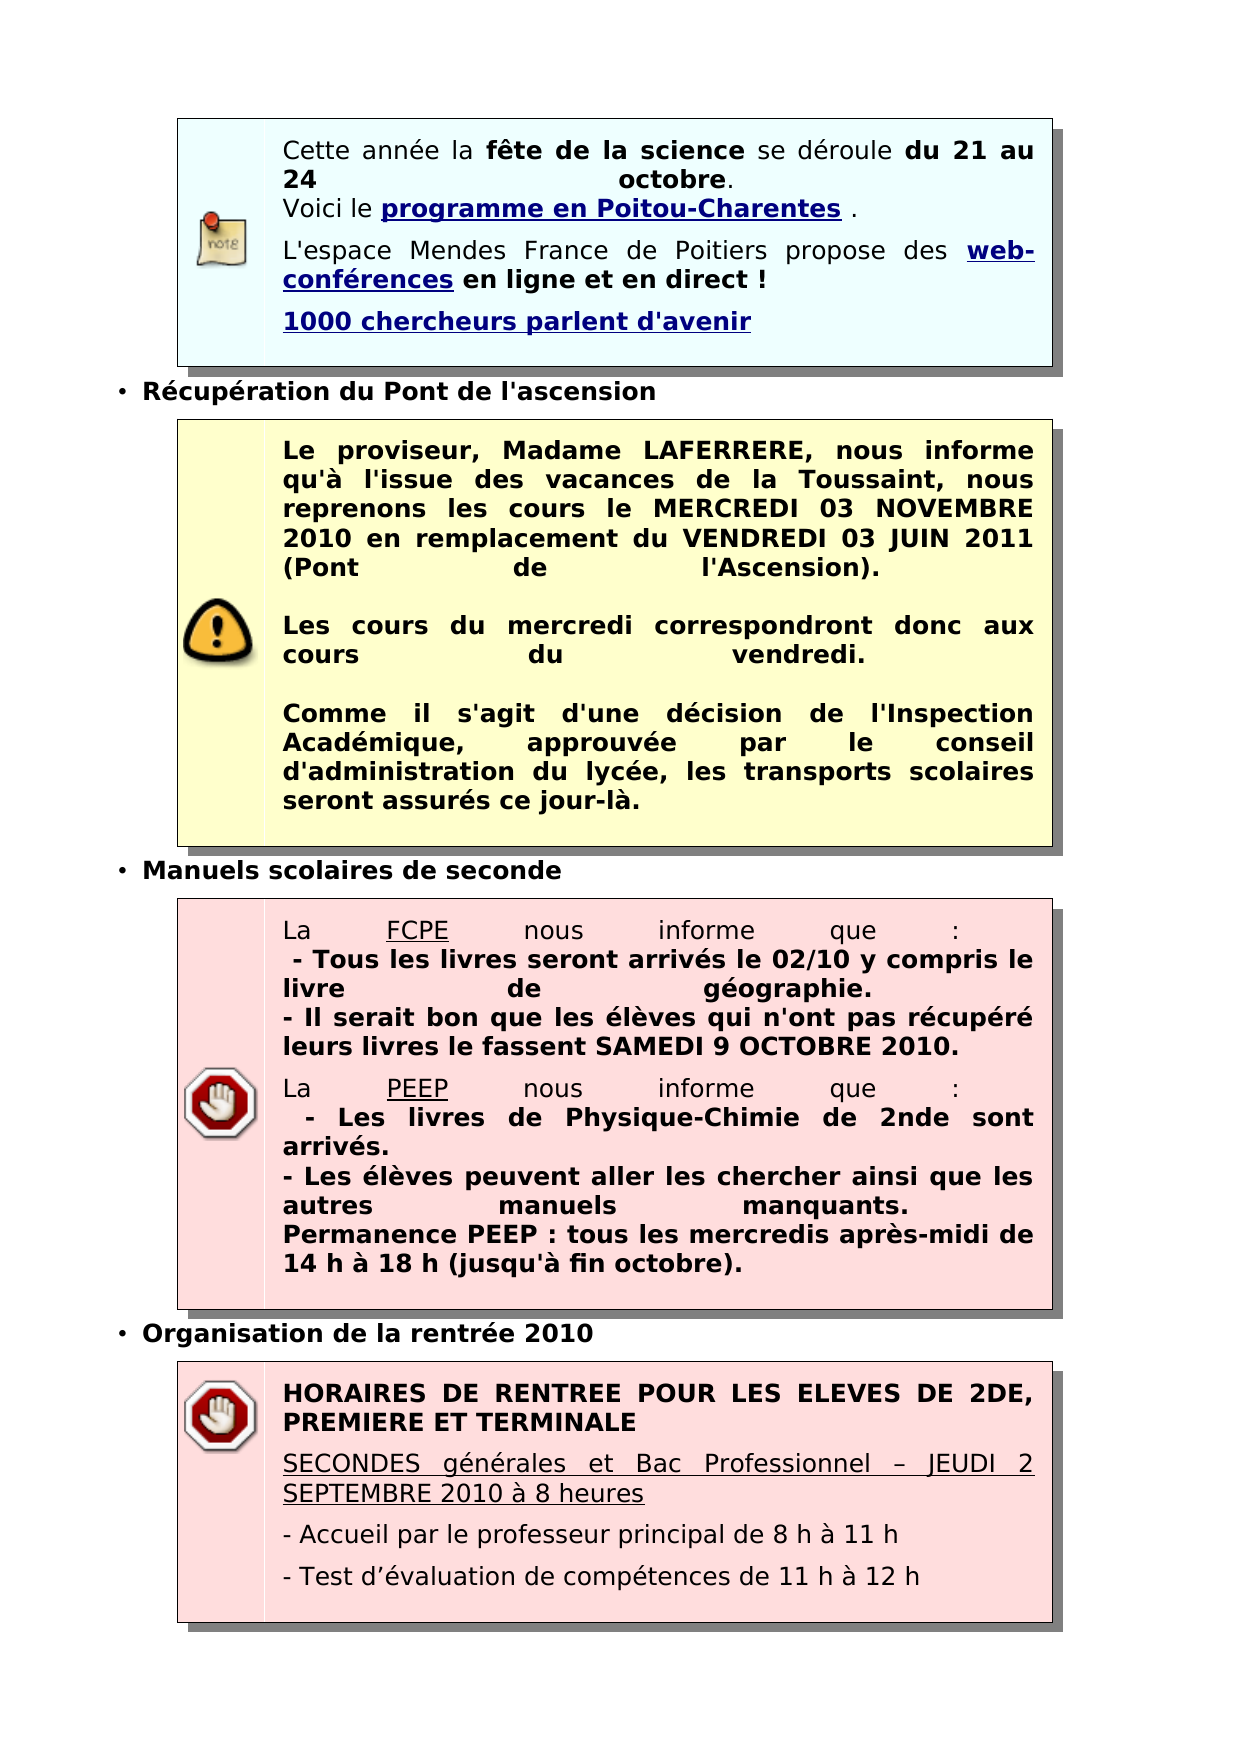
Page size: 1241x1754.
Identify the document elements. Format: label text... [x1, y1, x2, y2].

list Manuels scolaires de seconde [118, 856, 1122, 886]
list Récupération du Pont de l'ascension [118, 377, 1122, 406]
table_header [178, 119, 264, 366]
table_header [178, 420, 264, 846]
table_header [178, 899, 264, 1309]
table_header La FCPE nous informe que : - Tous les livres seront arrivés le 02/10 y compris le livre de géographie. - Il serait bon que les élèves qui n'ont pas récupéré leurs livres le fassent SAMEDI 9 OCTOBRE 2010. La PEEP nous informe que : - Les livres de Physique-Chimie de 2nde sont arrivés. - Les élèves peuvent aller les chercher ainsi que les autres manuels manquants. Permanence PEEP : tous les mercredis après-midi de 14 h à 18 h (jusqu'à fin octobre). [265, 899, 1052, 1309]
picture [183, 1066, 259, 1141]
table_header HORAIRES DE RENTREE POUR LES ELEVES DE 2DE, PREMIERE ET TERMINALE SECONDES générales et Bac Professionnel – JEUDI 2 SEPTEMBRE 2010 à 8 heures - Accueil par le professeur principal de 8 h à 11 h - Test d’évaluation de compétences de 11 h à 12 h [265, 1362, 1052, 1622]
table_header Cette année la fête de la science se déroule du 21 au 24 octobre. Voici le programme en Poitou-Charentes . L'espace Mendes France de Poitiers propose des web-conférences en ligne et en direct ! 1000 chercheurs parlent d'avenir [265, 119, 1052, 366]
table_header [178, 1362, 264, 1622]
picture [183, 1378, 259, 1454]
list Organisation de la rentrée 2010 [118, 1319, 1122, 1348]
table_header Le proviseur, Madame LAFERRERE, nous informe qu'à l'issue des vacances de la Toussaint, nous reprenons les cours le MERCREDI 03 NOVEMBRE 2010 en remplacement du VENDREDI 03 JUIN 2011 (Pont de l'Ascension). Les cours du mercredi correspondront donc aux cours du vendredi. Comme il s'agit d'une décision de l'Inspection Académique, approuvée par le conseil d'administration du lycée, les transports scolaires seront assurés ce jour-là. [265, 420, 1052, 846]
picture [183, 594, 259, 670]
picture [183, 204, 259, 280]
